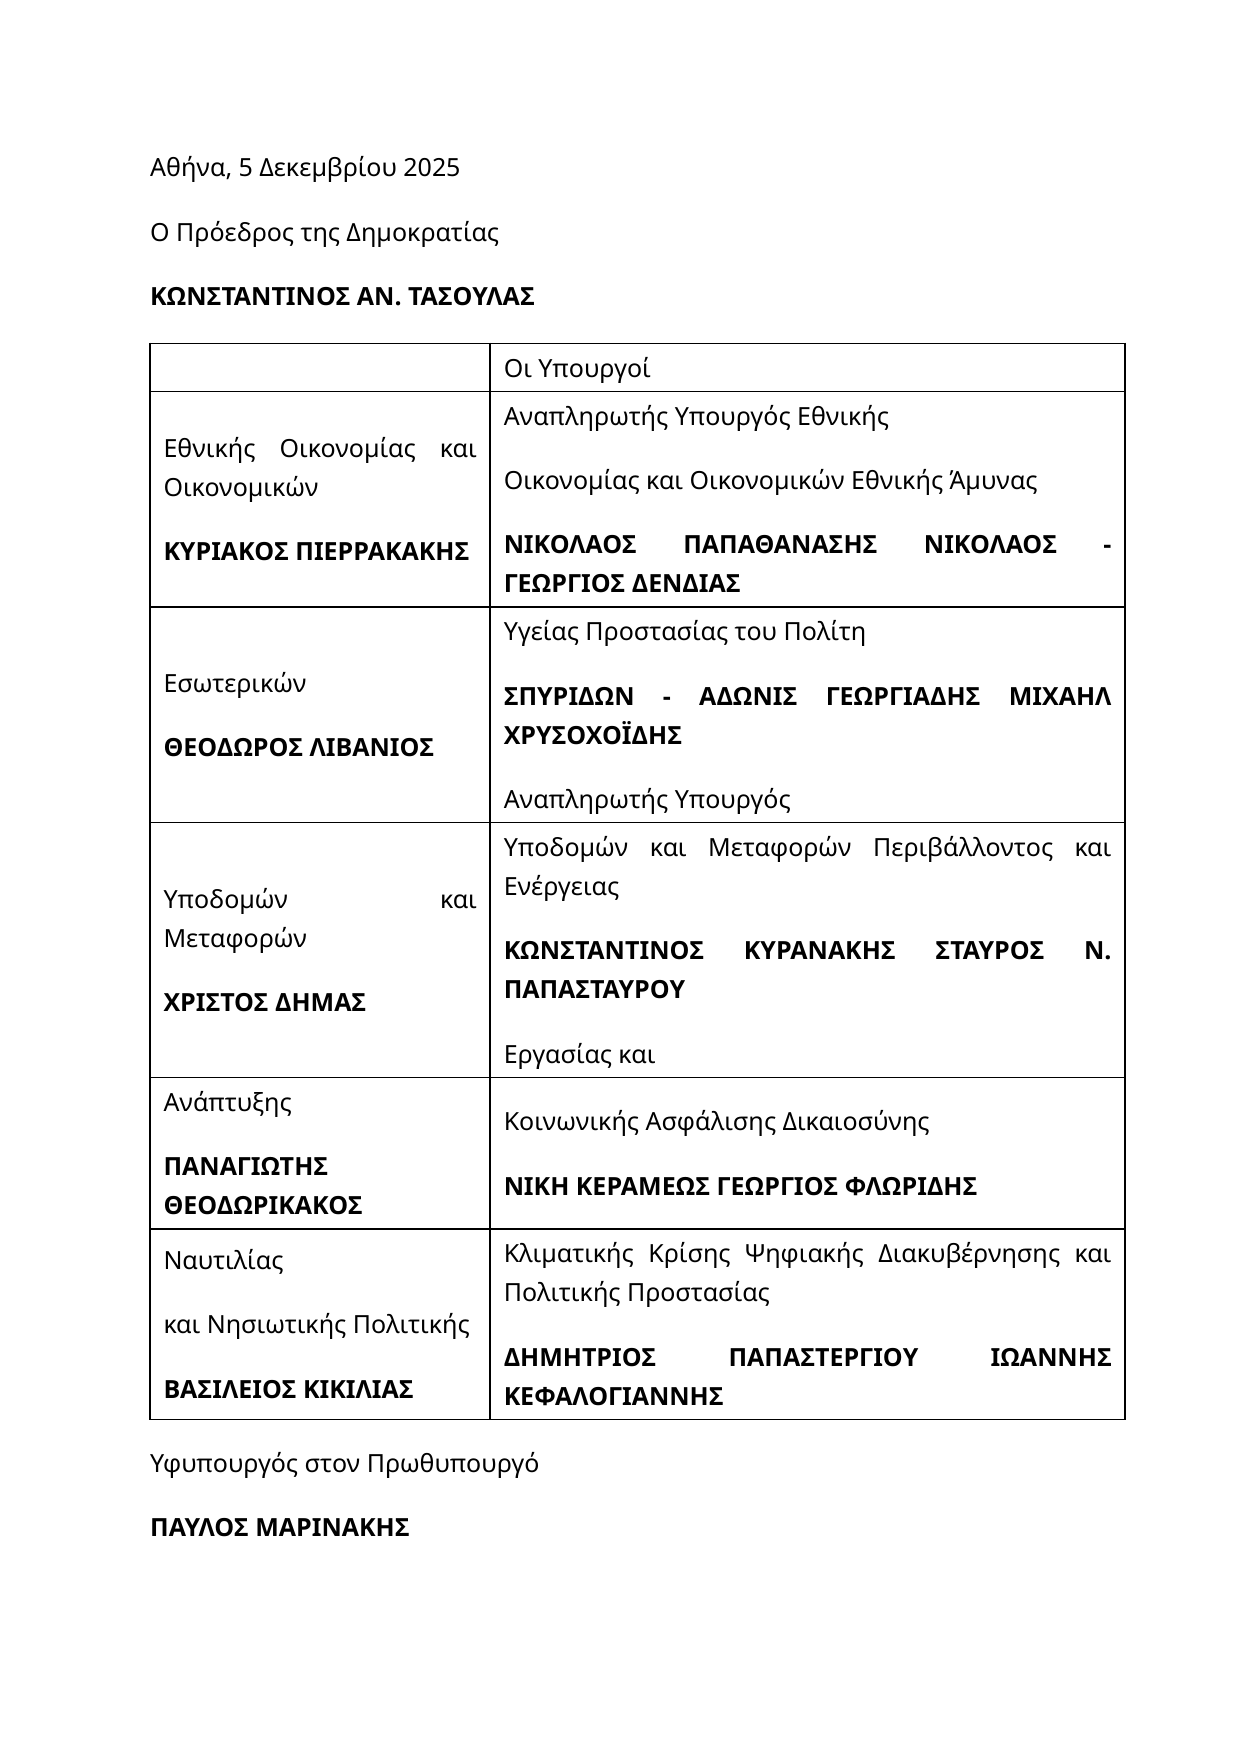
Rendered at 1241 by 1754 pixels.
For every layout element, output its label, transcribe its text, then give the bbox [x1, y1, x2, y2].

table_cell Εθνικής Οικονομίας και Οικονομικών ΚΥΡΙΑΚΟΣ ΠΙΕΡΡΑΚΑΚΗΣ [151, 392, 489, 606]
table_cell Εσωτερικών ΘΕΟΔΩΡΟΣ ΛΙΒΑΝΙΟΣ [151, 608, 489, 822]
table_cell Αναπληρωτής Υπουργός Εθνικής Οικονομίας και Οικονομικών Εθνικής Άμυνας ΝΙΚΟΛΑΟΣ ΠΑΠΑΘΑΝΑΣΗΣ ΝΙΚΟΛΑΟΣ - ΓΕΩΡΓΙΟΣ ΔΕΝΔΙΑΣ [491, 392, 1124, 606]
table_cell Ναυτιλίας και Νησιωτικής Πολιτικής ΒΑΣΙΛΕΙΟΣ ΚΙΚΙΛΙΑΣ [151, 1230, 489, 1419]
text ΠΑΥΛΟΣ ΜΑΡΙΝΑΚΗΣ [150, 1509, 1090, 1543]
table_cell Κοινωνικής Ασφάλισης Δικαιοσύνης ΝΙΚΗ ΚΕΡΑΜΕΩΣ ΓΕΩΡΓΙΟΣ ΦΛΩΡΙΔΗΣ [491, 1078, 1124, 1228]
table_header Οι Υπουργοί [491, 344, 1124, 391]
text Υφυπουργός στον Πρωθυπουργό [150, 1445, 1090, 1479]
text ΚΩΝΣΤΑΝΤΙΝΟΣ ΑΝ. ΤΑΣΟΥΛΑΣ [150, 278, 1090, 312]
table_header [151, 344, 489, 391]
table_cell Υποδομών και Μεταφορών ΧΡΙΣΤΟΣ ΔΗΜΑΣ [151, 823, 489, 1077]
table_cell Ανάπτυξης ΠΑΝΑΓΙΩΤΗΣ ΘΕΟΔΩΡΙΚΑΚΟΣ [151, 1078, 489, 1228]
table_cell Υγείας Προστασίας του Πολίτη ΣΠΥΡΙΔΩΝ - ΑΔΩΝΙΣ ΓΕΩΡΓΙΑΔΗΣ ΜΙΧΑΗΛ ΧΡΥΣΟΧΟΪΔΗΣ Αναπληρωτής Υπουργός [491, 608, 1124, 822]
text Ο Πρόεδρος της Δημοκρατίας [150, 214, 1090, 248]
text Αθήνα, 5 Δεκεμβρίου 2025 [150, 150, 1090, 184]
table_cell Υποδομών και Μεταφορών Περιβάλλοντος και Ενέργειας ΚΩΝΣΤΑΝΤΙΝΟΣ ΚΥΡΑΝΑΚΗΣ ΣΤΑΥΡΟΣ Ν. ΠΑΠΑΣΤΑΥΡΟΥ Εργασίας και [491, 823, 1124, 1077]
table_cell Κλιματικής Κρίσης Ψηφιακής Διακυβέρνησης και Πολιτικής Προστασίας ΔΗΜΗΤΡΙΟΣ ΠΑΠΑΣΤΕΡΓΙΟΥ ΙΩΑΝΝΗΣ ΚΕΦΑΛΟΓΙΑΝΝΗΣ [491, 1230, 1124, 1419]
